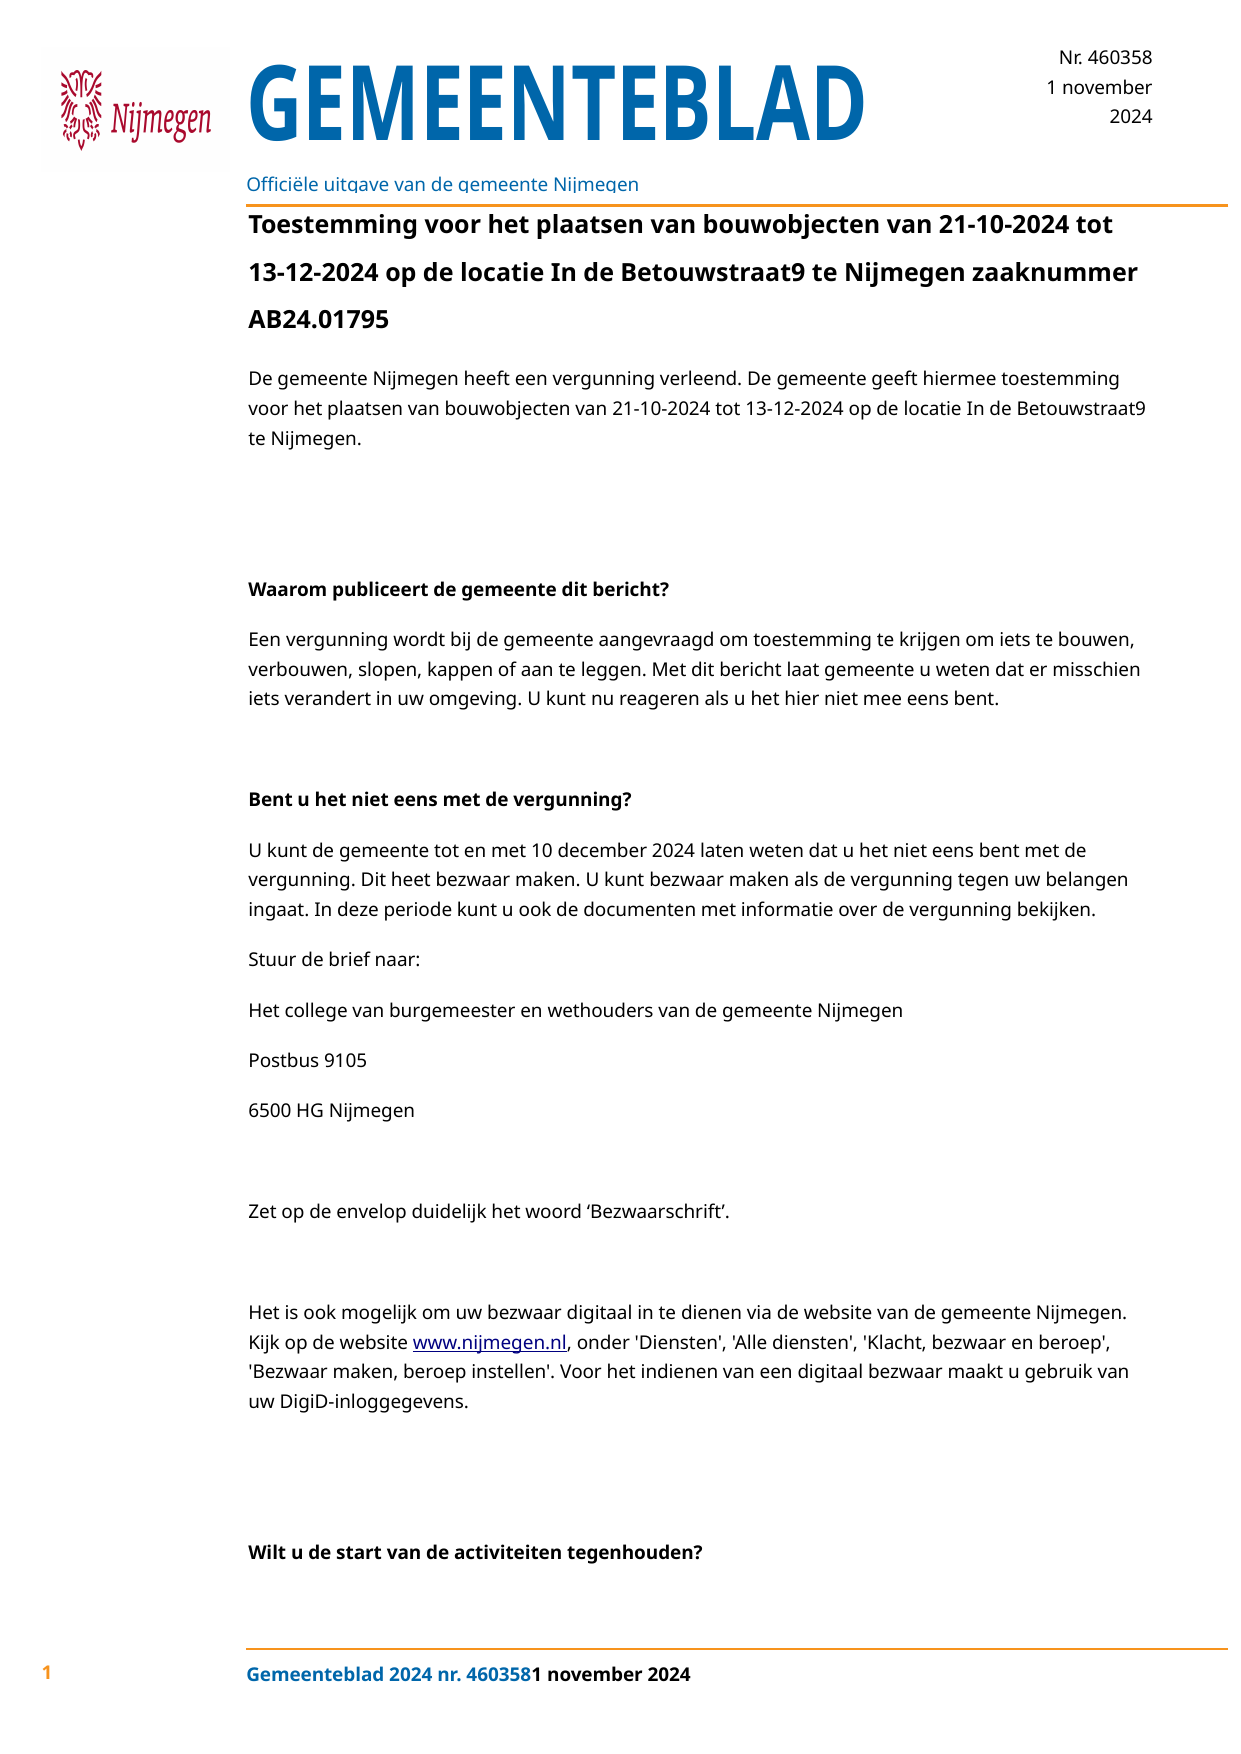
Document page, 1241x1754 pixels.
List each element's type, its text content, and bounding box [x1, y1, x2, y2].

text De gemeente Nijmegen heeft een vergunning verleend. De gemeente geeft hiermee toestemming voor het plaatsen van bouwobjecten van 21-10-2024 tot 13-12-2024 op de locatie In de Betouwstraat9 te Nijmegen. [248, 366, 1152, 450]
text Het college van burgemeester en wethouders van de gemeente Nijmegen [248, 997, 1152, 1022]
text U kunt de gemeente tot en met 10 december 2024 laten weten dat u het niet eens bent met de vergunning. Dit heet bezwaar maken. U kunt bezwaar maken als de vergunning tegen uw belangen ingaat. In deze periode kunt u ook de documenten met informatie over de vergunning bekijken. [248, 837, 1152, 922]
text Toestemming voor het plaatsen van bouwobjecten van 21-10-2024 tot 13-12-2024 op de locatie In de Betouwstraat9 te Nijmegen zaaknummer AB24.01795 [248, 207, 1152, 336]
text Waarom publiceert de gemeente dit bericht? [248, 576, 1152, 602]
text Stuur de brief naar: [248, 946, 1152, 972]
text Zet op de envelop duidelijk het woord ‘Bezwaarschrift’. [248, 1198, 1152, 1224]
text Postbus 9105 [248, 1047, 1152, 1073]
text 6500 HG Nijmegen [248, 1098, 1152, 1123]
text Een vergunning wordt bij de gemeente aangevraagd om toestemming te krijgen om iets te bouwen, verbouwen, slopen, kappen of aan te leggen. Met dit bericht laat gemeente u weten dat er misschien iets verandert in uw omgeving. U kunt nu reageren als u het hier niet mee eens bent. [248, 626, 1152, 711]
text Bent u het niet eens met de vergunning? [248, 786, 1152, 812]
text Het is ook mogelijk om uw bezwaar digitaal in te dienen via de website van de gemeente Nijmegen. Kijk op de website www.nijmegen.nl, onder 'Diensten', 'Alle diensten', 'Klacht, bezwaar en beroep', 'Bezwaar maken, beroep instellen'. Voor het indienen van een digitaal bezwaar maakt u gebruik van uw DigiD-inloggegevens. [248, 1299, 1152, 1414]
text Wilt u de start van de activiteiten tegenhouden? [248, 1539, 1152, 1565]
picture [41, 47, 231, 172]
